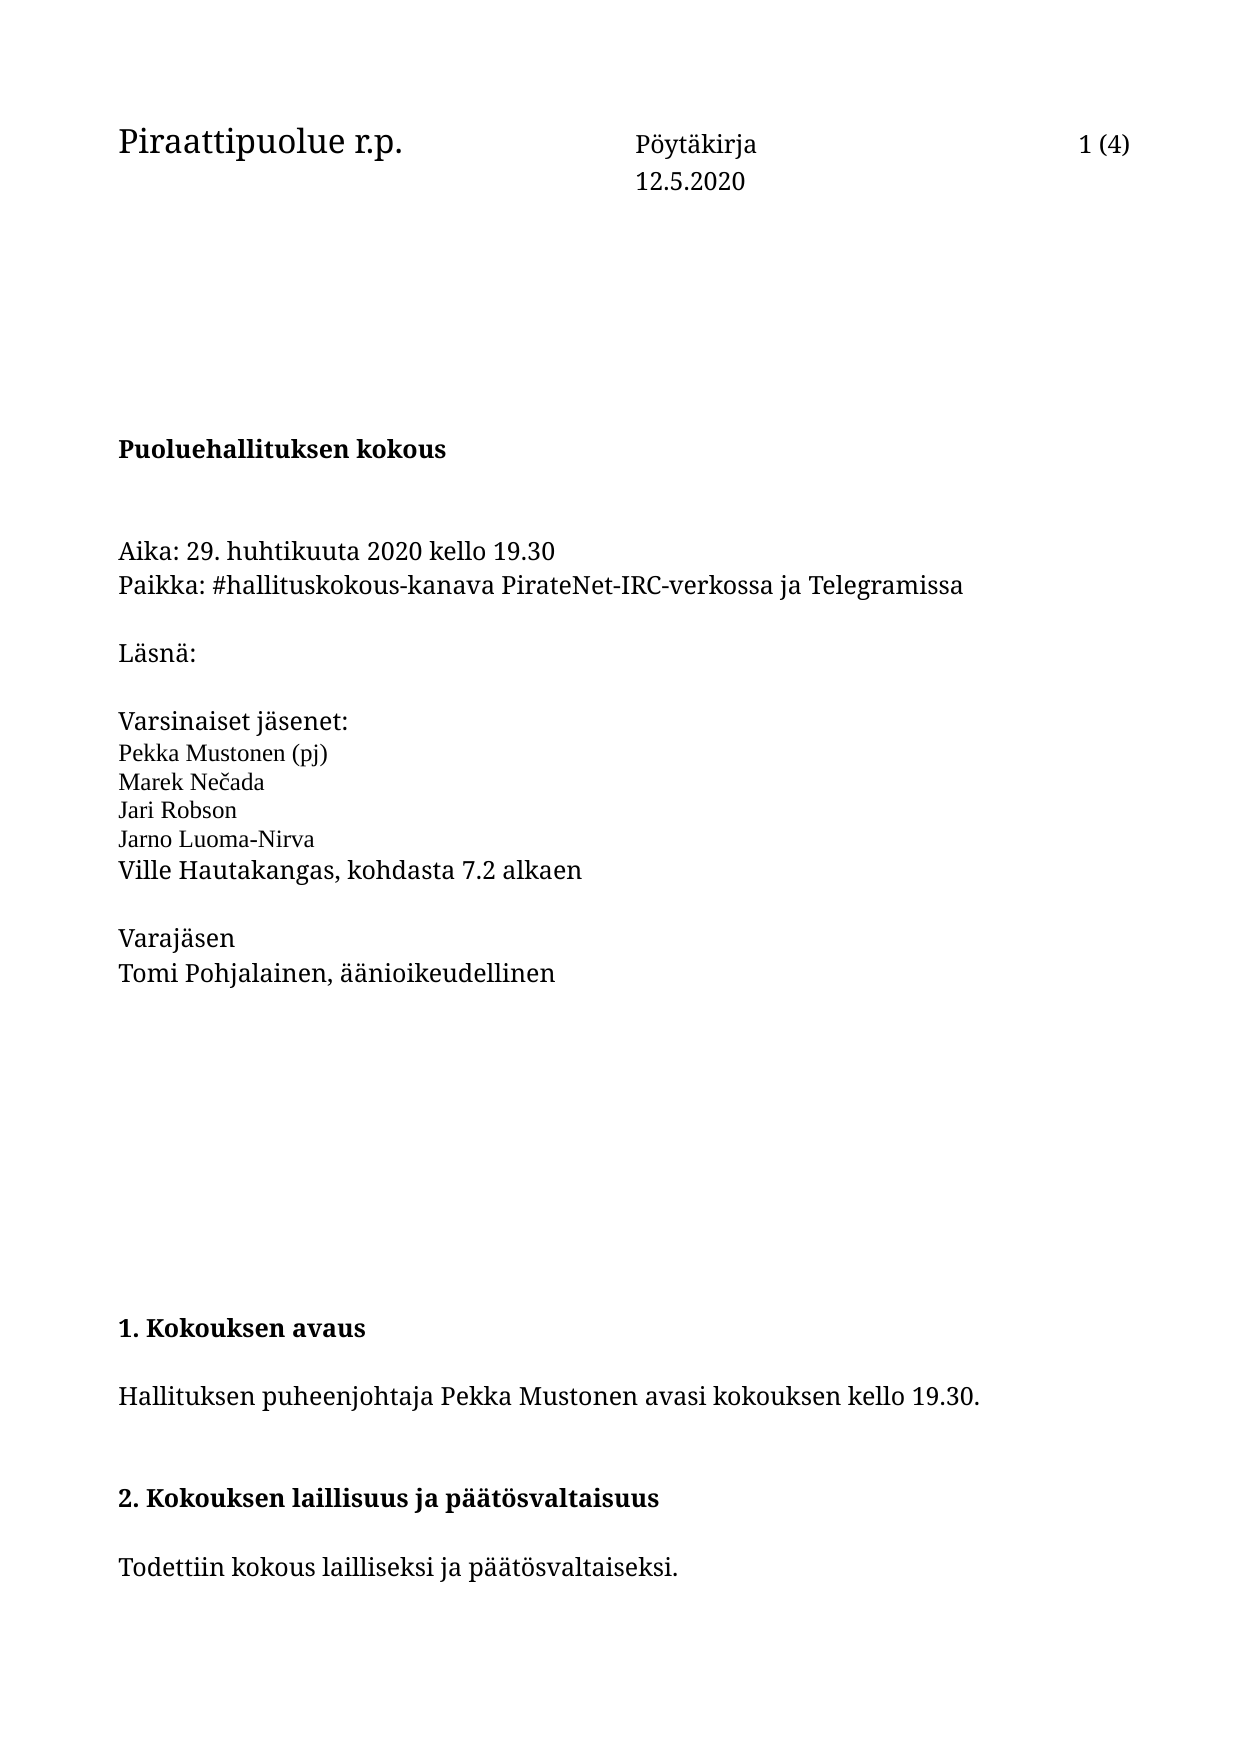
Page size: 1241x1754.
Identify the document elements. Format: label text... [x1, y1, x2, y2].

text Tomi Pohjalainen, äänioikeudellinen [118, 955, 1122, 989]
text Jari Robson [118, 796, 1122, 824]
text Ville Hautakangas, kohdasta 7.2 alkaen [118, 853, 1122, 887]
text Varajäsen [118, 921, 1122, 955]
text Todettiin kokous lailliseksi ja päätösvaltaiseksi. [118, 1549, 1122, 1583]
text Marek Nečada [118, 767, 1122, 796]
text Pekka Mustonen (pj) [118, 738, 1122, 767]
text 2. Kokouksen laillisuus ja päätösvaltaisuus [118, 1481, 1122, 1515]
text Aika: 29. huhtikuuta 2020 kello 19.30 [118, 534, 1122, 568]
text Läsnä: [118, 636, 1122, 670]
text Paikka: #hallituskokous-kanava PirateNet-IRC-verkossa ja Telegramissa [118, 568, 1122, 602]
text Varsinaiset jäsenet: [118, 704, 1122, 738]
text Hallituksen puheenjohtaja Pekka Mustonen avasi kokouksen kello 19.30. [118, 1379, 1122, 1413]
text Jarno Luoma-Nirva [118, 824, 1122, 853]
text Puoluehallituksen kokous [118, 431, 1122, 466]
text 1. Kokouksen avaus [118, 1311, 1122, 1345]
